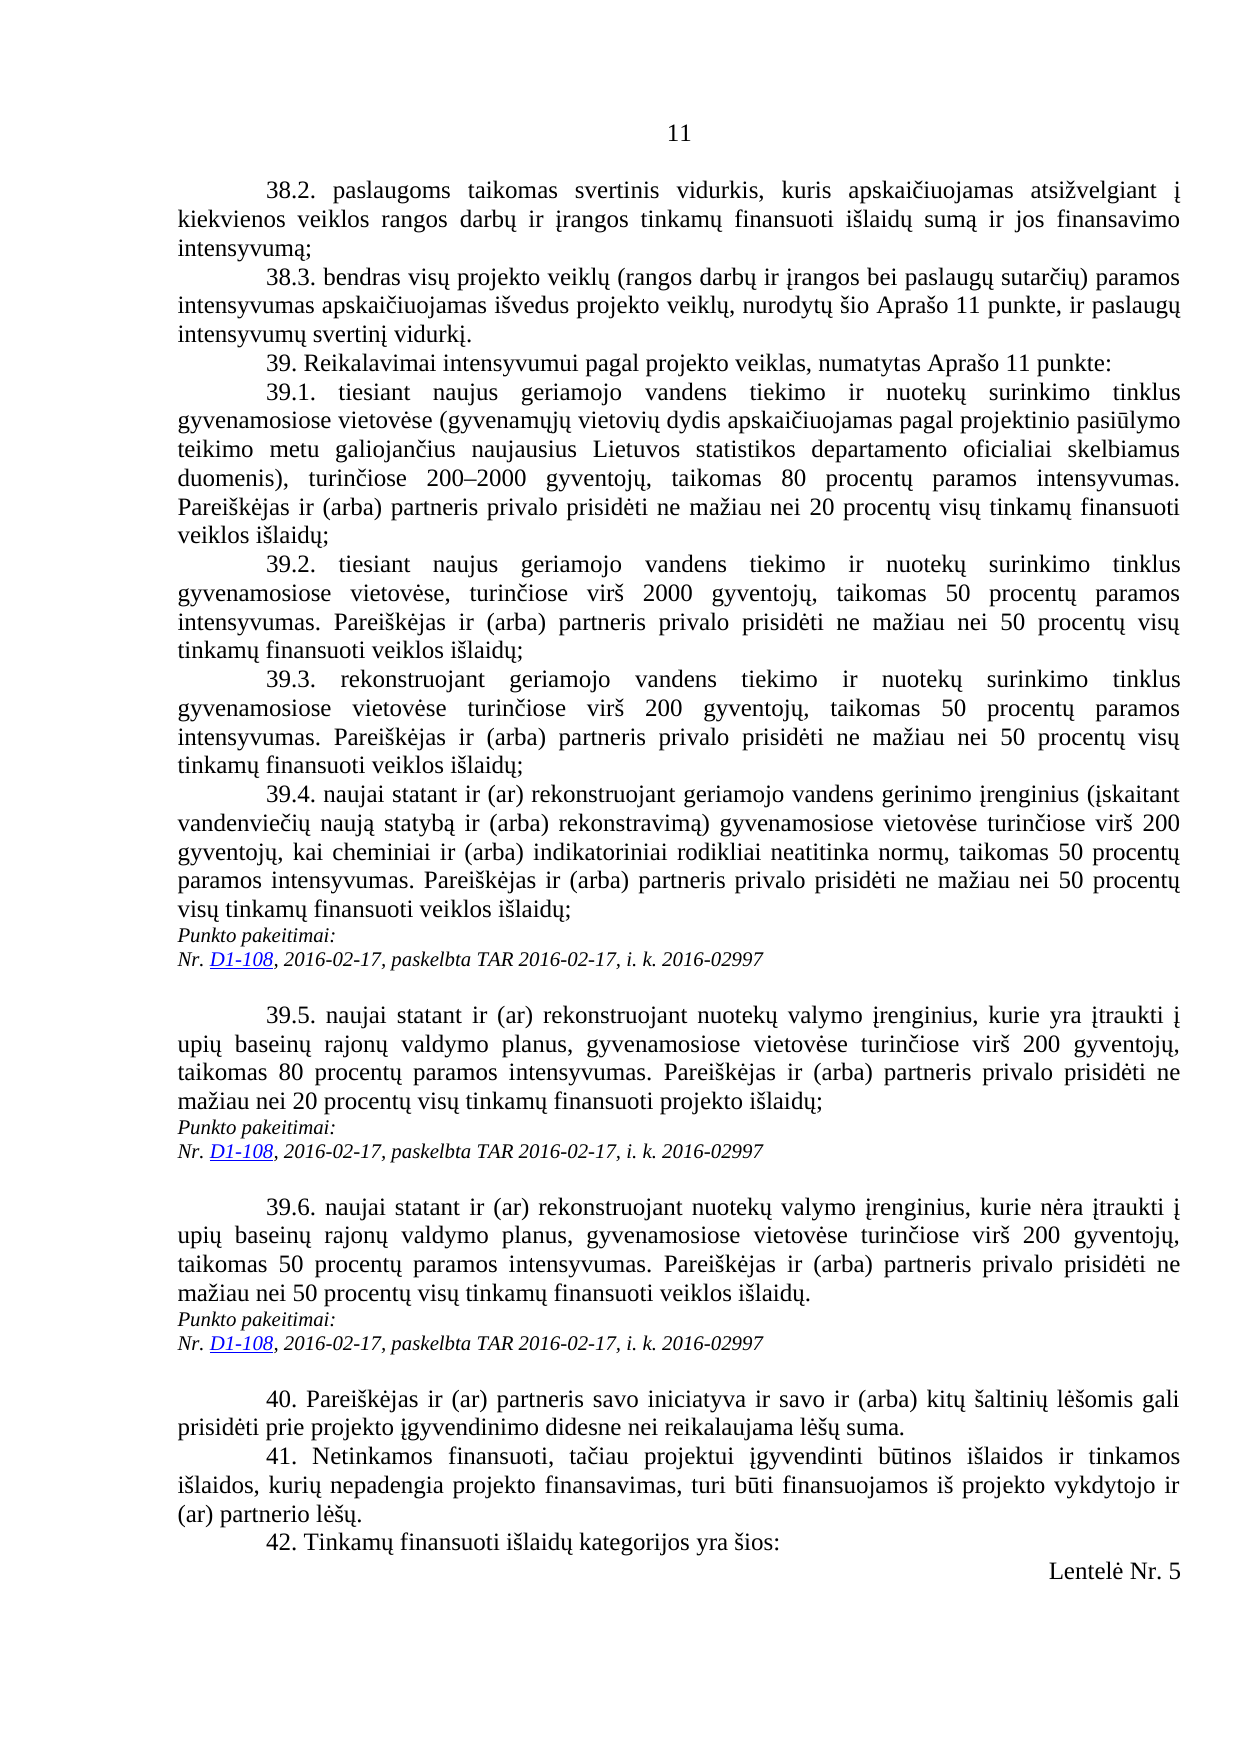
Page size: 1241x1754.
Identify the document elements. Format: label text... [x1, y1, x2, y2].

text 39.4. naujai statant ir (ar) rekonstruojant geriamojo vandens gerinimo įrenginius (įskaitant vandenviečių naują statybą ir (arba) rekonstravimą) gyvenamosiose vietovėse turinčiose virš 200 gyventojų, kai cheminiai ir (arba) indikatoriniai rodikliai neatitinka normų, taikomas 50 procentų paramos intensyvumas. Pareiškėjas ir (arba) partneris privalo prisidėti ne mažiau nei 50 procentų visų tinkamų finansuoti veiklos išlaidų; [177, 779, 1181, 923]
text Nr. D1-108, 2016-02-17, paskelbta TAR 2016-02-17, i. k. 2016-02997 [177, 947, 1181, 971]
text Punkto pakeitimai: [177, 1115, 1181, 1139]
text 39. Reikalavimai intensyvumui pagal projekto veiklas, numatytas Aprašo 11 punkte: [177, 348, 1181, 377]
text 39.3. rekonstruojant geriamojo vandens tiekimo ir nuotekų surinkimo tinklus gyvenamosiose vietovėse turinčiose virš 200 gyventojų, taikomas 50 procentų paramos intensyvumas. Pareiškėjas ir (arba) partneris privalo prisidėti ne mažiau nei 50 procentų visų tinkamų finansuoti veiklos išlaidų; [177, 664, 1181, 779]
text Nr. D1-108, 2016-02-17, paskelbta TAR 2016-02-17, i. k. 2016-02997 [177, 1331, 1181, 1355]
text 39.2. tiesiant naujus geriamojo vandens tiekimo ir nuotekų surinkimo tinklus gyvenamosiose vietovėse, turinčiose virš 2000 gyventojų, taikomas 50 procentų paramos intensyvumas. Pareiškėjas ir (arba) partneris privalo prisidėti ne mažiau nei 50 procentų visų tinkamų finansuoti veiklos išlaidų; [177, 549, 1181, 664]
text 42. Tinkamų finansuoti išlaidų kategorijos yra šios: [177, 1527, 1181, 1556]
text Lentelė Nr. 5 [177, 1556, 1181, 1585]
text 39.5. naujai statant ir (ar) rekonstruojant nuotekų valymo įrenginius, kurie yra įtraukti į upių baseinų rajonų valdymo planus, gyvenamosiose vietovėse turinčiose virš 200 gyventojų, taikomas 80 procentų paramos intensyvumas. Pareiškėjas ir (arba) partneris privalo prisidėti ne mažiau nei 20 procentų visų tinkamų finansuoti projekto išlaidų; [177, 1000, 1181, 1115]
text 39.6. naujai statant ir (ar) rekonstruojant nuotekų valymo įrenginius, kurie nėra įtraukti į upių baseinų rajonų valdymo planus, gyvenamosiose vietovėse turinčiose virš 200 gyventojų, taikomas 50 procentų paramos intensyvumas. Pareiškėjas ir (arba) partneris privalo prisidėti ne mažiau nei 50 procentų visų tinkamų finansuoti veiklos išlaidų. [177, 1192, 1181, 1307]
text Nr. D1-108, 2016-02-17, paskelbta TAR 2016-02-17, i. k. 2016-02997 [177, 1139, 1181, 1163]
text Punkto pakeitimai: [177, 1307, 1181, 1331]
text Punkto pakeitimai: [177, 923, 1181, 947]
text 39.1. tiesiant naujus geriamojo vandens tiekimo ir nuotekų surinkimo tinklus gyvenamosiose vietovėse (gyvenamųjų vietovių dydis apskaičiuojamas pagal projektinio pasiūlymo teikimo metu galiojančius naujausius Lietuvos statistikos departamento oficialiai skelbiamus duomenis), turinčiose 200–2000 gyventojų, taikomas 80 procentų paramos intensyvumas. Pareiškėjas ir (arba) partneris privalo prisidėti ne mažiau nei 20 procentų visų tinkamų finansuoti veiklos išlaidų; [177, 377, 1181, 549]
text 40. Pareiškėjas ir (ar) partneris savo iniciatyva ir savo ir (arba) kitų šaltinių lėšomis gali prisidėti prie projekto įgyvendinimo didesne nei reikalaujama lėšų suma. [177, 1384, 1181, 1441]
text 38.2. paslaugoms taikomas svertinis vidurkis, kuris apskaičiuojamas atsižvelgiant į kiekvienos veiklos rangos darbų ir įrangos tinkamų finansuoti išlaidų sumą ir jos finansavimo intensyvumą; [177, 176, 1181, 262]
text 41. Netinkamos finansuoti, tačiau projektui įgyvendinti būtinos išlaidos ir tinkamos išlaidos, kurių nepadengia projekto finansavimas, turi būti finansuojamos iš projekto vykdytojo ir (ar) partnerio lėšų. [177, 1441, 1181, 1527]
text 38.3. bendras visų projekto veiklų (rangos darbų ir įrangos bei paslaugų sutarčių) paramos intensyvumas apskaičiuojamas išvedus projekto veiklų, nurodytų šio Aprašo 11 punkte, ir paslaugų intensyvumų svertinį vidurkį. [177, 262, 1181, 348]
